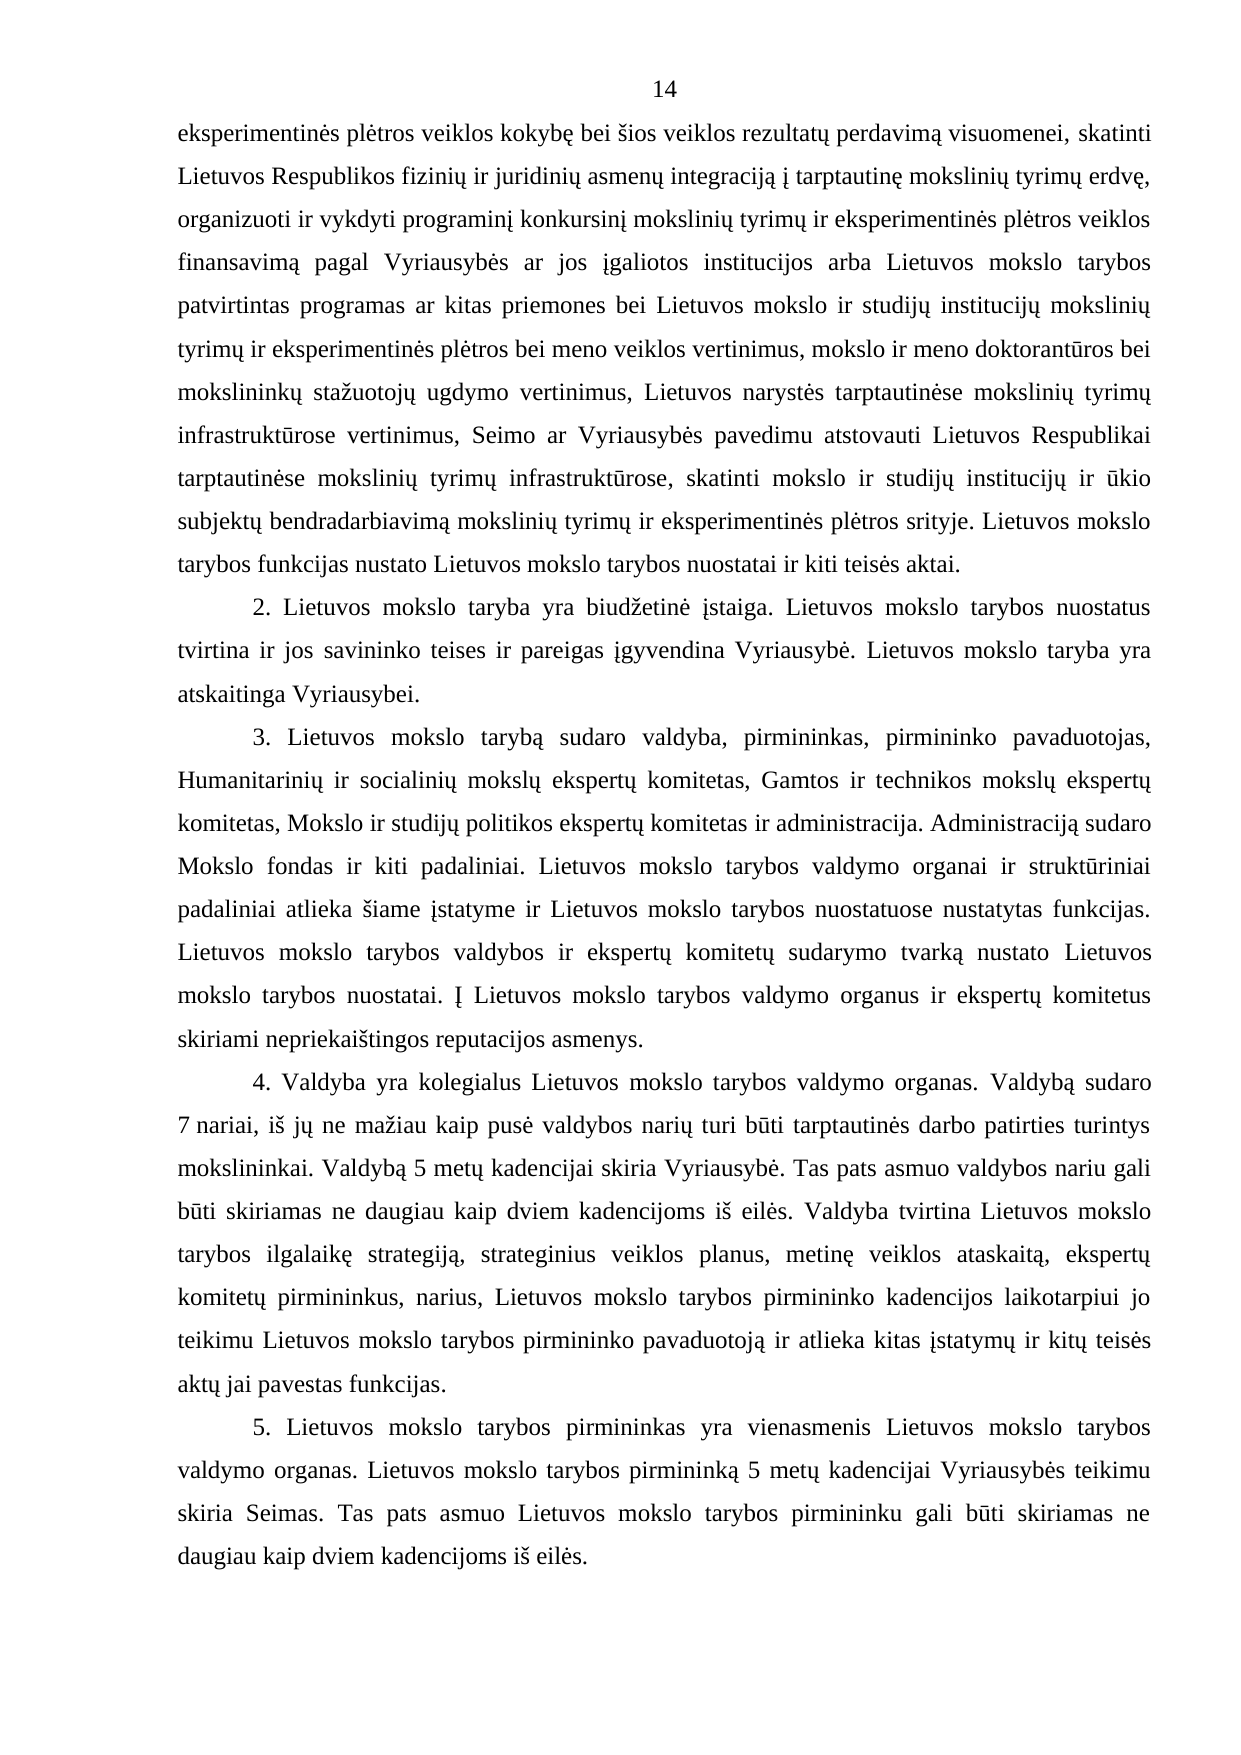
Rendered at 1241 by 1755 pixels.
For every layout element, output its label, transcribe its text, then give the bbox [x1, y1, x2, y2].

text 5. Lietuvos mokslo tarybos pirmininkas yra vienasmenis Lietuvos mokslo tarybos valdymo organas. Lietuvos mokslo tarybos pirmininką 5 metų kadencijai Vyriausybės teikimu skiria Seimas. Tas pats asmuo Lietuvos mokslo tarybos pirmininku gali būti skiriamas ne daugiau kaip dviem kadencijoms iš eilės. [177, 1412, 1152, 1570]
text 3. Lietuvos mokslo tarybą sudaro valdyba, pirmininkas, pirmininko pavaduotojas, Humanitarinių ir socialinių mokslų ekspertų komitetas, Gamtos ir technikos mokslų ekspertų komitetas, Mokslo ir studijų politikos ekspertų komitetas ir administracija. Administraciją sudaro Mokslo fondas ir kiti padaliniai. Lietuvos mokslo tarybos valdymo organai ir struktūriniai padaliniai atlieka šiame įstatyme ir Lietuvos mokslo tarybos nuostatuose nustatytas funkcijas. Lietuvos mokslo tarybos valdybos ir ekspertų komitetų sudarymo tvarką nustato Lietuvos mokslo tarybos nuostatai. Į Lietuvos mokslo tarybos valdymo organus ir ekspertų komitetus skiriami nepriekaištingos reputacijos asmenys. [177, 722, 1152, 1052]
text 2. Lietuvos mokslo taryba yra biudžetinė įstaiga. Lietuvos mokslo tarybos nuostatus tvirtina ir jos savininko teises ir pareigas įgyvendina Vyriausybė. Lietuvos mokslo taryba yra atskaitinga Vyriausybei. [177, 592, 1152, 707]
text 4. Valdyba yra kolegialus Lietuvos mokslo tarybos valdymo organas. Valdybą sudaro 7 nariai, iš jų ne mažiau kaip pusė valdybos narių turi būti tarptautinės darbo patirties turintys mokslininkai. Valdybą 5 metų kadencijai skiria Vyriausybė. Tas pats asmuo valdybos nariu gali būti skiriamas ne daugiau kaip dviem kadencijoms iš eilės. Valdyba tvirtina Lietuvos mokslo tarybos ilgalaikę strategiją, strateginius veiklos planus, metinę veiklos ataskaitą, ekspertų komitetų pirmininkus, narius, Lietuvos mokslo tarybos pirmininko kadencijos laikotarpiui jo teikimu Lietuvos mokslo tarybos pirmininko pavaduotoją ir atlieka kitas įstatymų ir kitų teisės aktų jai pavestas funkcijas. [177, 1067, 1152, 1397]
text eksperimentinės plėtros veiklos kokybę bei šios veiklos rezultatų perdavimą visuomenei, skatinti Lietuvos Respublikos fizinių ir juridinių asmenų integraciją į tarptautinę mokslinių tyrimų erdvę, organizuoti ir vykdyti programinį konkursinį mokslinių tyrimų ir eksperimentinės plėtros veiklos finansavimą pagal Vyriausybės ar jos įgaliotos institucijos arba Lietuvos mokslo tarybos patvirtintas programas ar kitas priemones bei Lietuvos mokslo ir studijų institucijų mokslinių tyrimų ir eksperimentinės plėtros bei meno veiklos vertinimus, mokslo ir meno doktorantūros bei mokslininkų stažuotojų ugdymo vertinimus, Lietuvos narystės tarptautinėse mokslinių tyrimų infrastruktūrose vertinimus, Seimo ar Vyriausybės pavedimu atstovauti Lietuvos Respublikai tarptautinėse mokslinių tyrimų infrastruktūrose, skatinti mokslo ir studijų institucijų ir ūkio subjektų bendradarbiavimą mokslinių tyrimų ir eksperimentinės plėtros srityje. Lietuvos mokslo tarybos funkcijas nustato Lietuvos mokslo tarybos nuostatai ir kiti teisės aktai. [177, 118, 1152, 578]
